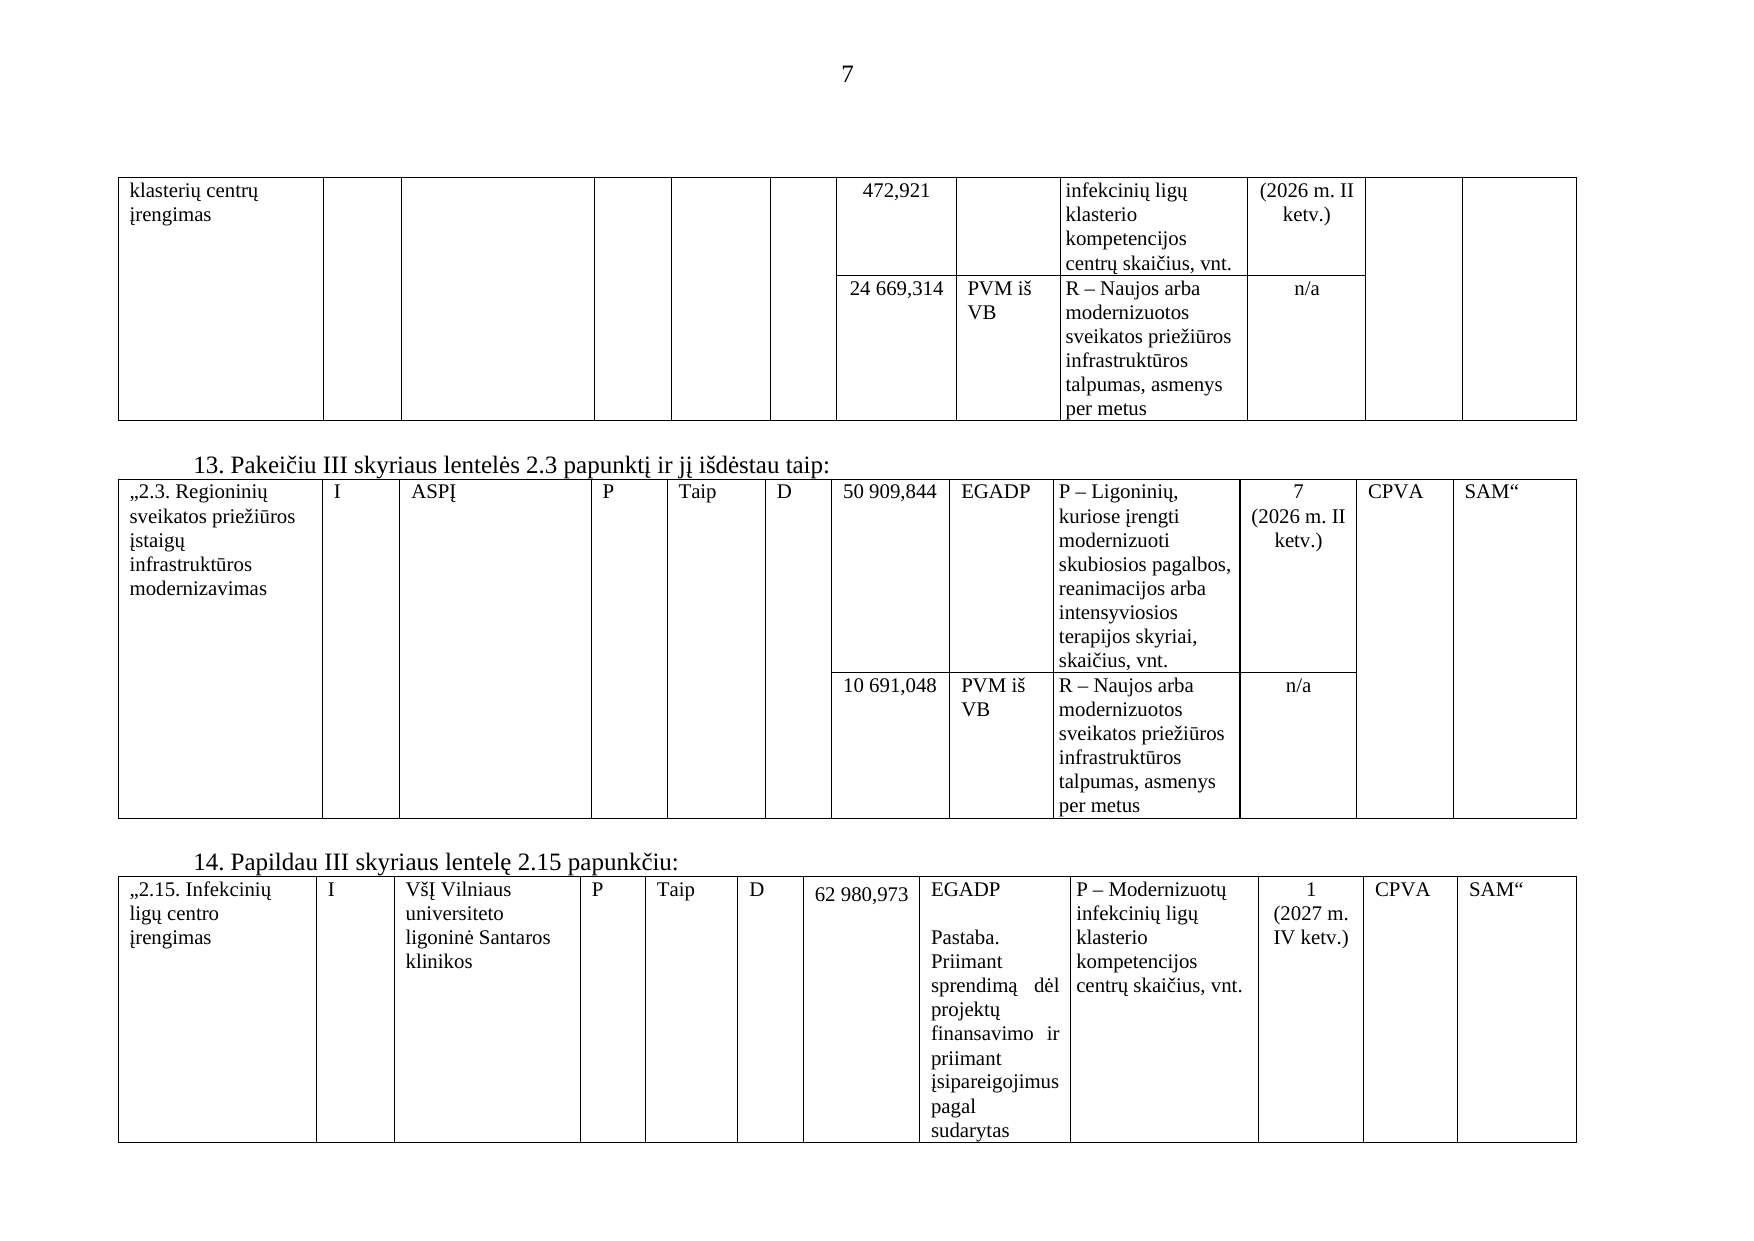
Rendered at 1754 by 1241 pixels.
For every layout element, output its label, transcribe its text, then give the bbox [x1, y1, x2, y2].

table_cell R – Naujos arba modernizuotos sveikatos priežiūros infrastruktūros talpumas, asmenys per metus [1061, 276, 1247, 420]
table_header I [317, 877, 394, 1142]
table_header P [592, 480, 667, 817]
table_header CPVA [1357, 480, 1453, 817]
table_header [957, 178, 1060, 274]
table_header SAM“ [1458, 877, 1576, 1142]
table_header (2026 m. II ketv.) [1248, 178, 1365, 274]
text 14. Papildau III skyriaus lentelę 2.15 papunkčiu: [193, 847, 1577, 876]
table_header 1 (2027 m. IV ketv.) [1259, 877, 1363, 1142]
table_header Taip [668, 480, 765, 817]
table_header 472,921 [837, 178, 956, 274]
table_header [595, 178, 671, 420]
table_header [771, 178, 836, 420]
table_cell 24 669,314 [837, 276, 956, 420]
table_header [672, 178, 770, 420]
table_header SAM“ [1454, 480, 1576, 817]
text 13. Pakeičiu III skyriaus lentelės 2.3 papunktį ir jį išdėstau taip: [193, 450, 1577, 478]
table_cell n/a [1241, 673, 1356, 817]
table_cell R – Naujos arba modernizuotos sveikatos priežiūros infrastruktūros talpumas, asmenys per metus [1054, 673, 1239, 817]
table_header I [323, 480, 399, 817]
table_header VšĮ Vilniaus universiteto ligoninė Santaros klinikos [395, 877, 580, 1142]
table_cell 10 691,048 [832, 673, 949, 817]
table_cell n/a [1248, 276, 1365, 420]
table_cell PVM iš VB [950, 673, 1053, 817]
table_header CPVA [1364, 877, 1457, 1142]
table_header „2.15. Infekcinių ligų centro įrengimas [119, 877, 316, 1142]
table_header D [766, 480, 831, 817]
table_header ASPĮ [400, 480, 591, 817]
table_header klasterių centrų įrengimas [119, 178, 323, 420]
table_header P [581, 877, 645, 1142]
table_header EGADP [950, 480, 1053, 672]
table_header 7 (2026 m. II ketv.) [1241, 480, 1356, 672]
table_header infekcinių ligų klasterio kompetencijos centrų skaičius, vnt. [1061, 178, 1247, 274]
table_header „2.3. Regioninių sveikatos priežiūros įstaigų infrastruktūros modernizavimas [119, 480, 322, 817]
table_header [402, 178, 594, 420]
table_header Taip [646, 877, 737, 1142]
table_header P – Ligoninių, kuriose įrengti modernizuoti skubiosios pagalbos, reanimacijos arba intensyviosios terapijos skyriai, skaičius, vnt. [1054, 480, 1239, 672]
table_header [1366, 178, 1462, 420]
table_header 50 909,844 [832, 480, 949, 672]
table_cell PVM iš VB [957, 276, 1060, 420]
table_header [324, 178, 401, 420]
table_header D [738, 877, 803, 1142]
table_header EGADP Pastaba. Priimant sprendimą dėl projektų finansavimo ir priimant įsipareigojimus pagal sudarytas [920, 877, 1070, 1142]
table_header P – Modernizuotų infekcinių ligų klasterio kompetencijos centrų skaičius, vnt. [1071, 877, 1258, 1142]
table_header [1463, 178, 1576, 420]
table_header 62 980,973 [804, 877, 919, 1142]
